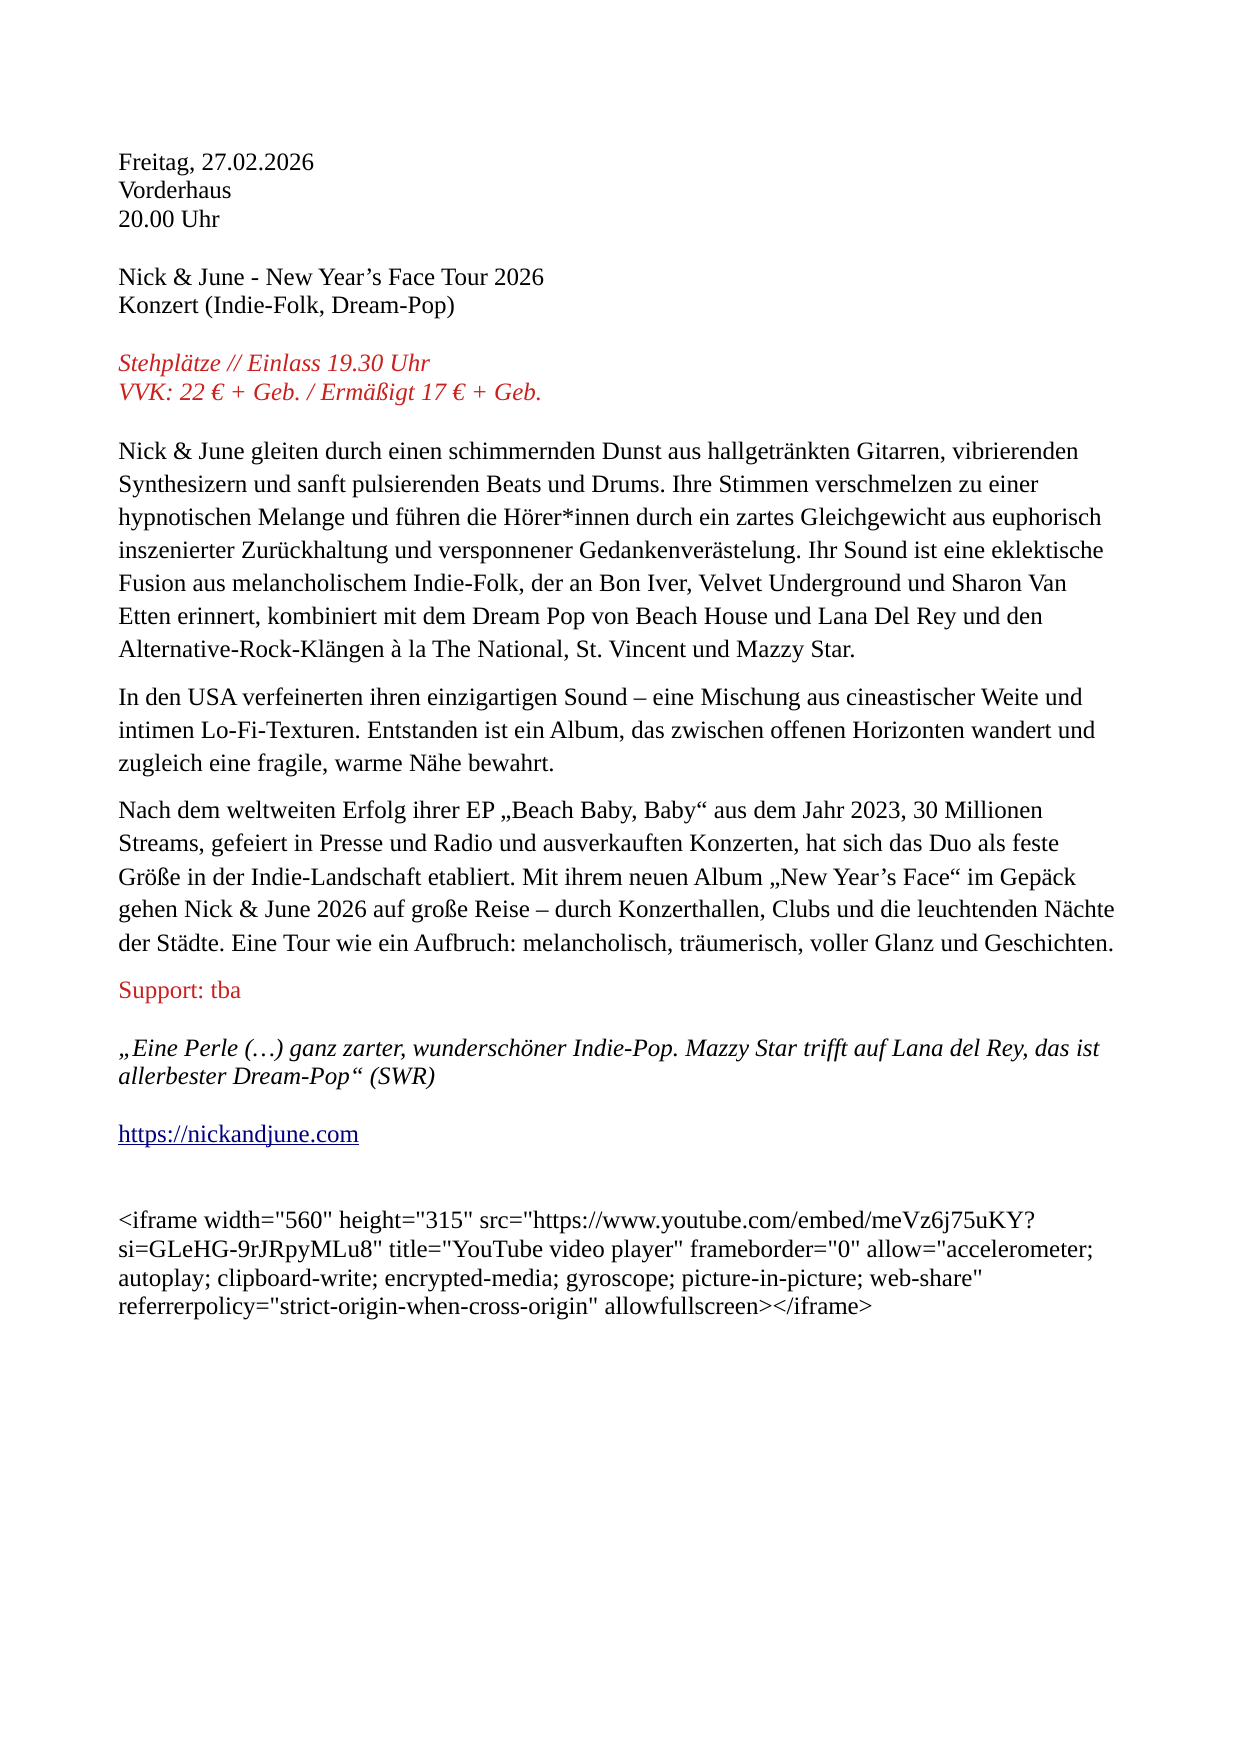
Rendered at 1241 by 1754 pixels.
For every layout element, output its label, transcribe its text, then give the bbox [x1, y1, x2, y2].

text Nick & June gleiten durch einen schimmernden Dunst aus hallgetränkten Gitarren, vibrierenden Synthesizern und sanft pulsierenden Beats und Drums. Ihre Stimmen verschmelzen zu einer hypnotischen Melange und führen die Hörer*innen durch ein zartes Gleichgewicht aus euphorisch inszenierter Zurückhaltung und versponnener Gedankenverästelung. Ihr Sound ist eine eklektische Fusion aus melancholischem Indie-Folk, der an Bon Iver, Velvet Underground und Sharon Van Etten erinnert, kombiniert mit dem Dream Pop von Beach House und Lana Del Rey und den Alternative-Rock-Klängen à la The National, St. Vincent und Mazzy Star. [118, 436, 1122, 663]
text 20.00 Uhr [118, 204, 1122, 233]
text Support: tba [118, 975, 1122, 1004]
text <iframe width="560" height="315" src="https://www.youtube.com/embed/meVz6j75uKY?si=GLeHG-9rJRpyMLu8" title="YouTube video player" frameborder="0" allow="accelerometer; autoplay; clipboard-write; encrypted-media; gyroscope; picture-in-picture; web-share" referrerpolicy="strict-origin-when-cross-origin" allowfullscreen></iframe> [118, 1205, 1122, 1378]
text In den USA verfeinerten ihren einzigartigen Sound – eine Mischung aus cineastischer Weite und intimen Lo-Fi-Texturen. Entstanden ist ein Album, das zwischen offenen Horizonten wandert und zugleich eine fragile, warme Nähe bewahrt. [118, 682, 1122, 777]
text Nach dem weltweiten Erfolg ihrer EP „Beach Baby, Baby“ aus dem Jahr 2023, 30 Millionen Streams, gefeiert in Presse und Radio und ausverkauften Konzerten, hat sich das Duo als feste Größe in der Indie-Landschaft etabliert. Mit ihrem neuen Album „New Year’s Face“ im Gepäck gehen Nick & June 2026 auf große Reise – durch Konzerthallen, Clubs und die leuchtenden Nächte der Städte. Eine Tour wie ein Aufbruch: melancholisch, träumerisch, voller Glanz und Geschichten. [118, 796, 1122, 956]
text „Eine Perle (…) ganz zarter, wunderschöner Indie-Pop. Mazzy Star trifft auf Lana del Rey, das ist allerbester Dream-Pop“ (SWR) [118, 1033, 1122, 1090]
text Vorderhaus [118, 176, 1122, 204]
text Nick & June - New Year’s Face Tour 2026 [118, 262, 1122, 291]
text Freitag, 27.02.2026 [118, 147, 1122, 176]
text https://nickandjune.com [118, 1119, 1122, 1148]
text Konzert (Indie-Folk, Dream-Pop) [118, 291, 1122, 348]
text Stehplätze // Einlass 19.30 Uhr VVK: 22 € + Geb. / Ermäßigt 17 € + Geb. [118, 348, 1122, 406]
